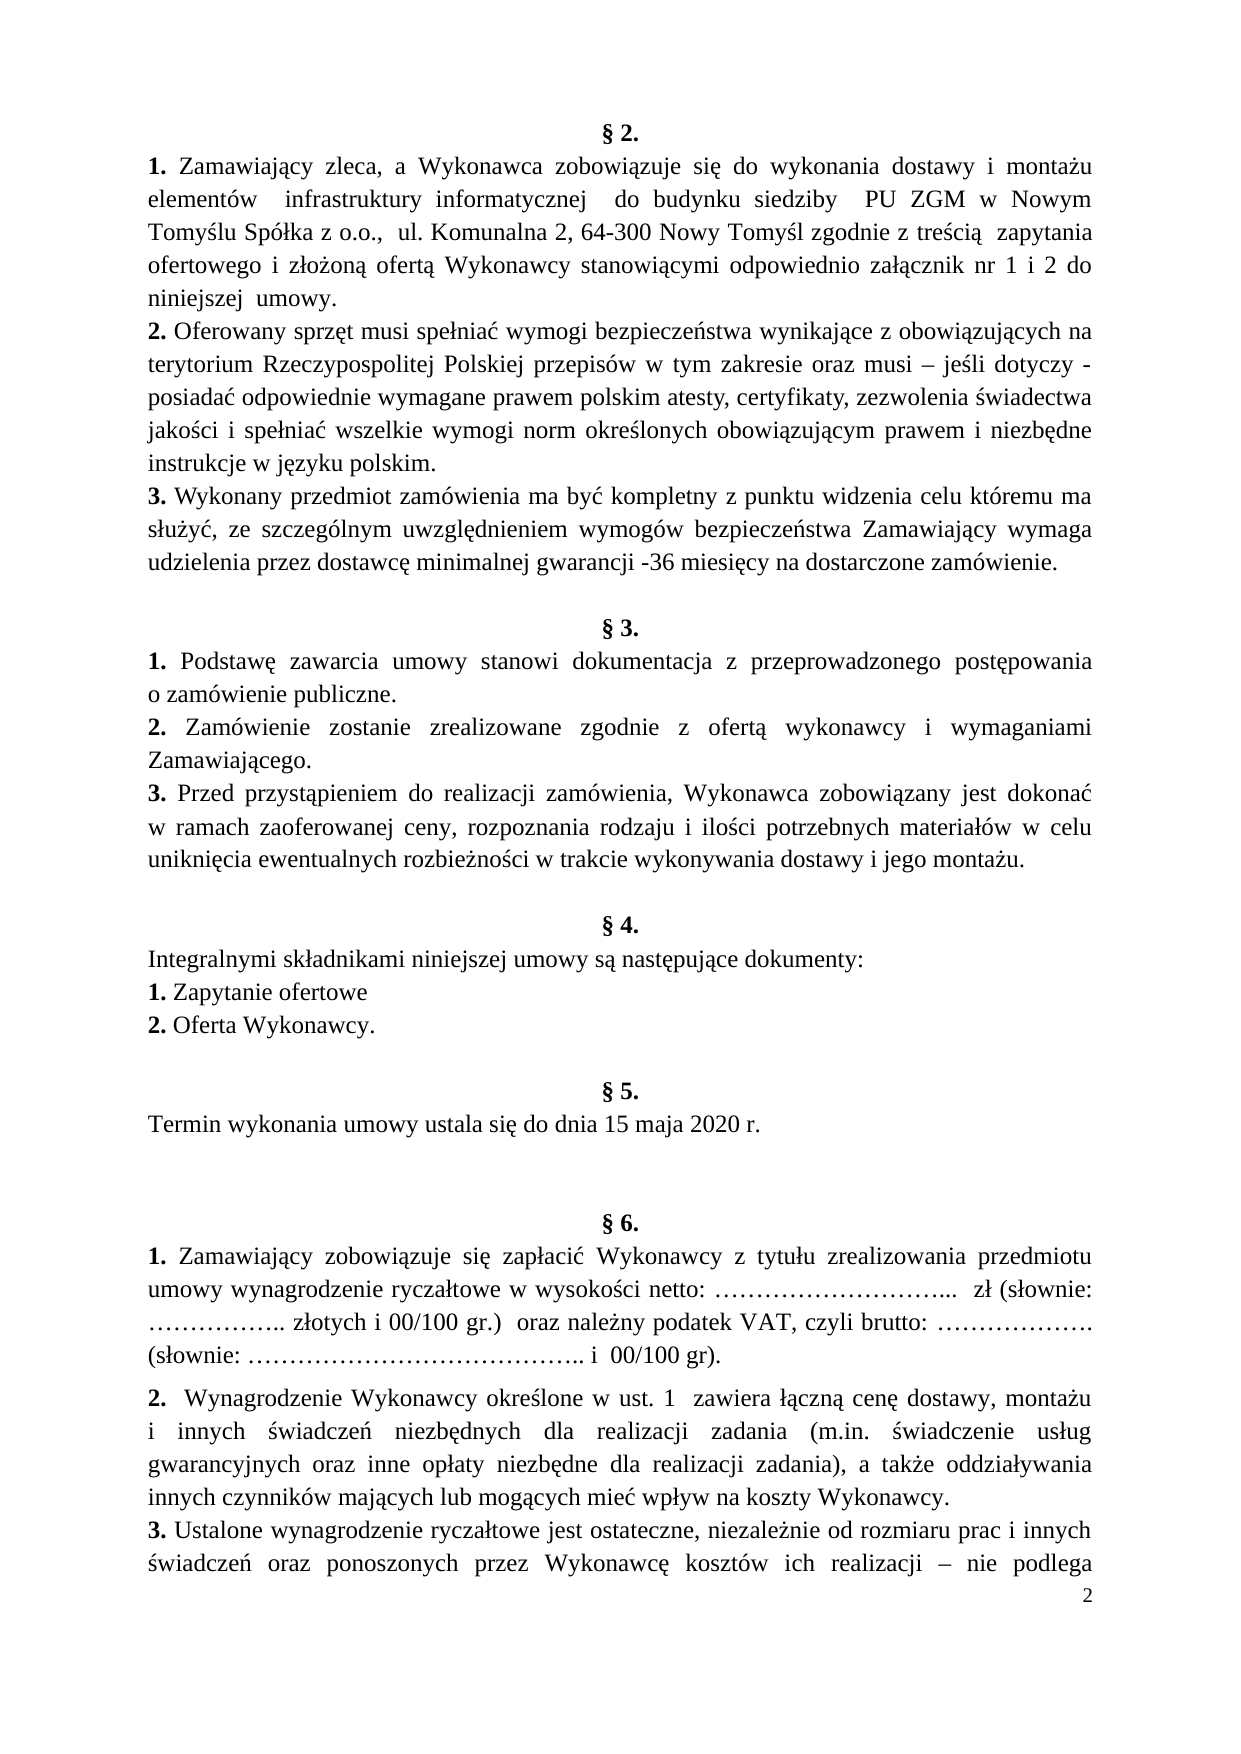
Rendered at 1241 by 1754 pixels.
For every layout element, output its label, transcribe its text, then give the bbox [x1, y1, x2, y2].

text 2. Zamówienie zostanie zrealizowane zgodnie z ofertą wykonawcy i wymaganiami Zamawiającego. [148, 712, 1093, 774]
text Integralnymi składnikami niniejszej umowy są następujące dokumenty: [148, 944, 1093, 972]
text 2. Oferowany sprzęt musi spełniać wymogi bezpieczeństwa wynikające z obowiązujących na terytorium Rzeczypospolitej Polskiej przepisów w tym zakresie oraz musi – jeśli dotyczy - posiadać odpowiednie wymagane prawem polskim atesty, certyfikaty, zezwolenia świadectwa jakości i spełniać wszelkie wymogi norm określonych obowiązującym prawem i niezbędne instrukcje w języku polskim. [148, 316, 1093, 477]
text 3. Wykonany przedmiot zamówienia ma być kompletny z punktu widzenia celu któremu ma służyć, ze szczególnym uwzględnieniem wymogów bezpieczeństwa Zamawiający wymaga udzielenia przez dostawcę minimalnej gwarancji -36 miesięcy na dostarczone zamówienie. [148, 481, 1093, 576]
text 3. Przed przystąpieniem do realizacji zamówienia, Wykonawca zobowiązany jest dokonać w ramach zaoferowanej ceny, rozpoznania rodzaju i ilości potrzebnych materiałów w celu uniknięcia ewentualnych rozbieżności w trakcie wykonywania dostawy i jego montażu. [148, 778, 1093, 873]
text 1. Podstawę zawarcia umowy stanowi dokumentacja z przeprowadzonego postępowania o zamówienie publiczne. [148, 646, 1093, 708]
text § 6. [148, 1208, 1093, 1237]
text § 2. [148, 118, 1093, 147]
text § 4. [148, 911, 1093, 939]
text 2. Oferta Wykonawcy. [148, 1010, 1093, 1038]
text 1. Zamawiający zobowiązuje się zapłacić Wykonawcy z tytułu zrealizowania przedmiotu umowy wynagrodzenie ryczałtowe w wysokości netto: ………………………... zł (słownie: …………….. złotych i 00/100 gr.) oraz należny podatek VAT, czyli brutto: ………………. (słownie: ………………………………….. i 00/100 gr). [148, 1241, 1093, 1369]
text 1. Zamawiający zleca, a Wykonawca zobowiązuje się do wykonania dostawy i montażu elementów infrastruktury informatycznej do budynku siedziby PU ZGM w Nowym Tomyślu Spółka z o.o., ul. Komunalna 2, 64-300 Nowy Tomyśl zgodnie z treścią zapytania ofertowego i złożoną ofertą Wykonawcy stanowiącymi odpowiednio załącznik nr 1 i 2 do niniejszej umowy. [148, 151, 1093, 312]
text Termin wykonania umowy ustala się do dnia 15 maja 2020 r. [148, 1109, 1093, 1137]
text § 5. [148, 1076, 1093, 1104]
text 3. Ustalone wynagrodzenie ryczałtowe jest ostateczne, niezależnie od rozmiaru prac i innych świadczeń oraz ponoszonych przez Wykonawcę kosztów ich realizacji – nie podlega [148, 1515, 1093, 1577]
text § 3. [148, 613, 1093, 642]
text 1. Zapytanie ofertowe [148, 977, 1093, 1005]
text 2. Wynagrodzenie Wykonawcy określone w ust. 1 zawiera łączną cenę dostawy, montażu i innych świadczeń niezbędnych dla realizacji zadania (m.in. świadczenie usług gwarancyjnych oraz inne opłaty niezbędne dla realizacji zadania), a także oddziaływania innych czynników mających lub mogących mieć wpływ na koszty Wykonawcy. [148, 1383, 1093, 1511]
